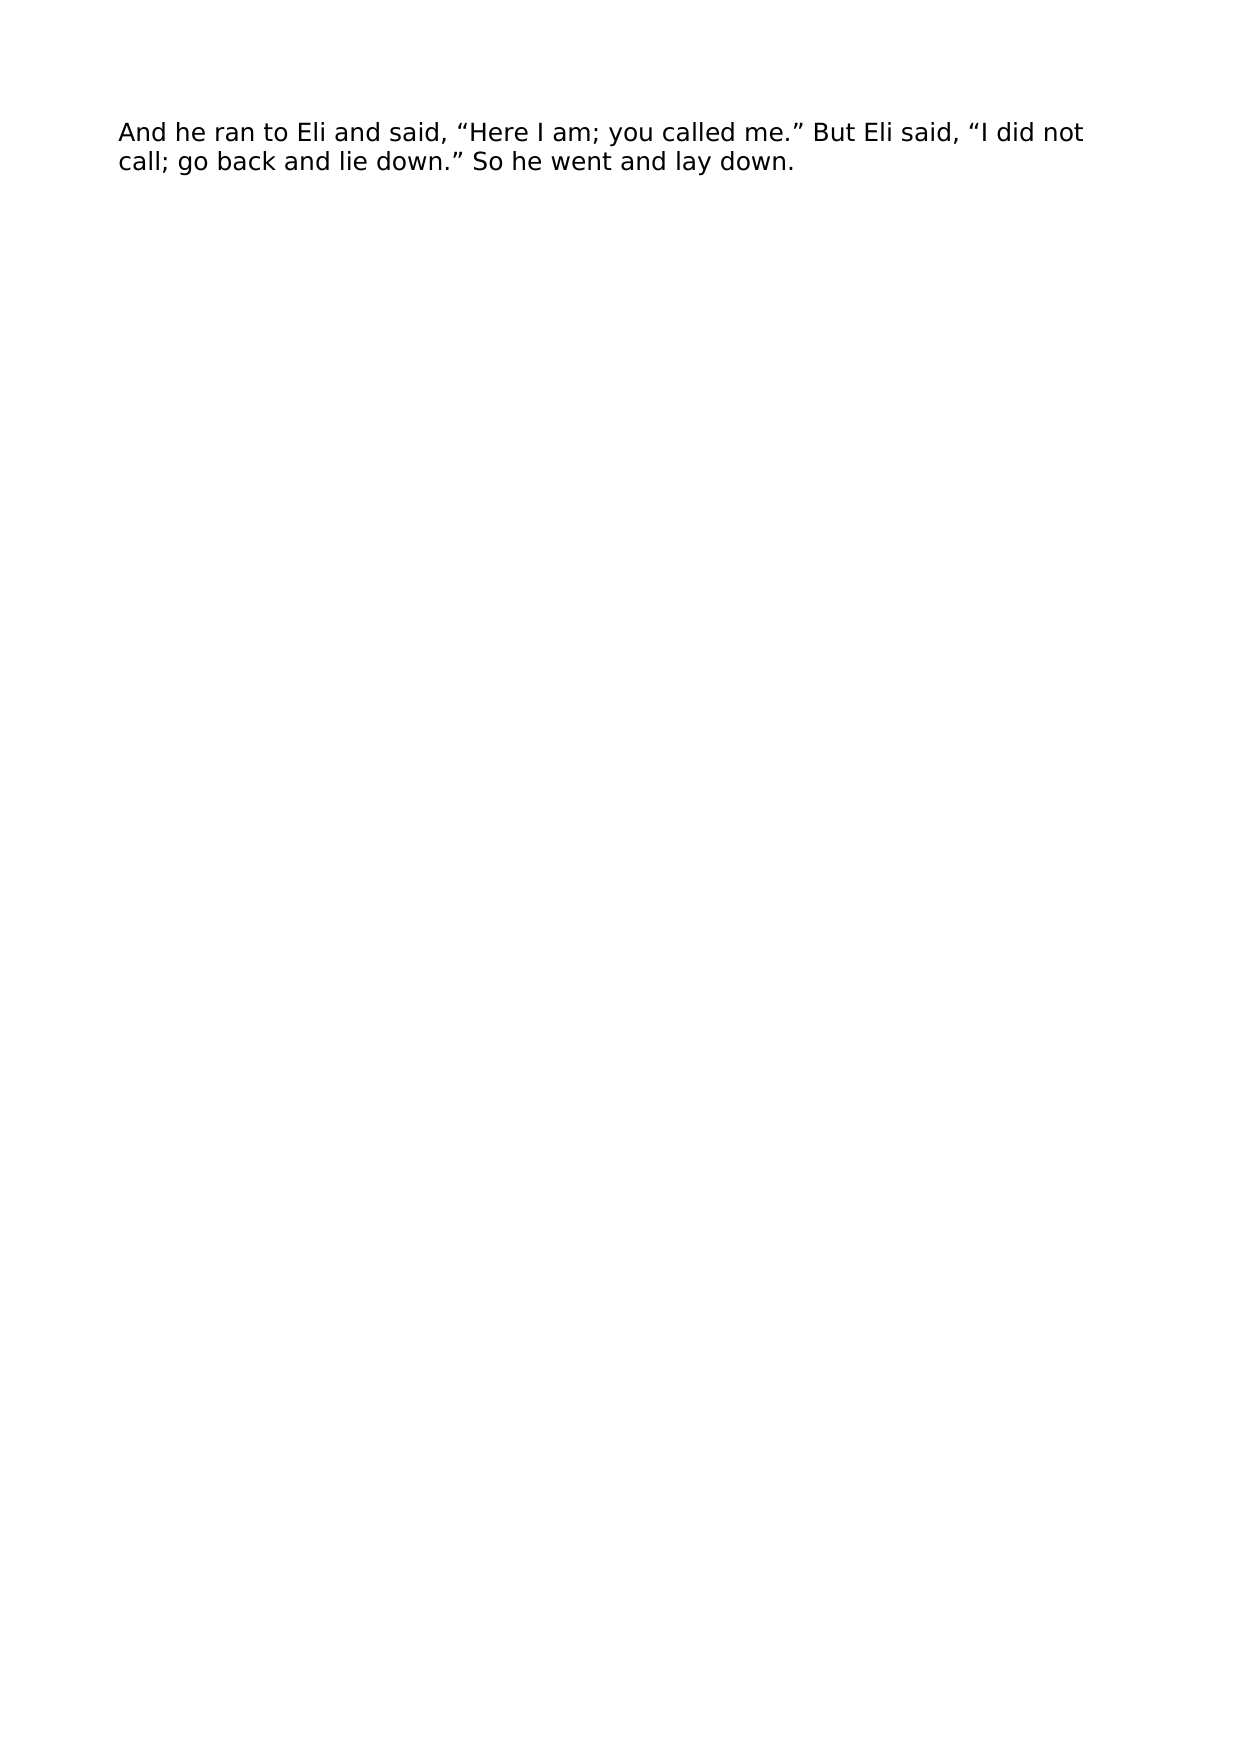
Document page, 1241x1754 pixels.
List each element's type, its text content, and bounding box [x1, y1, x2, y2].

text And he ran to Eli and said, “Here I am; you called me.” But Eli said, “I did not call; go back and lie down.” So he went and lay down. [118, 118, 1122, 176]
